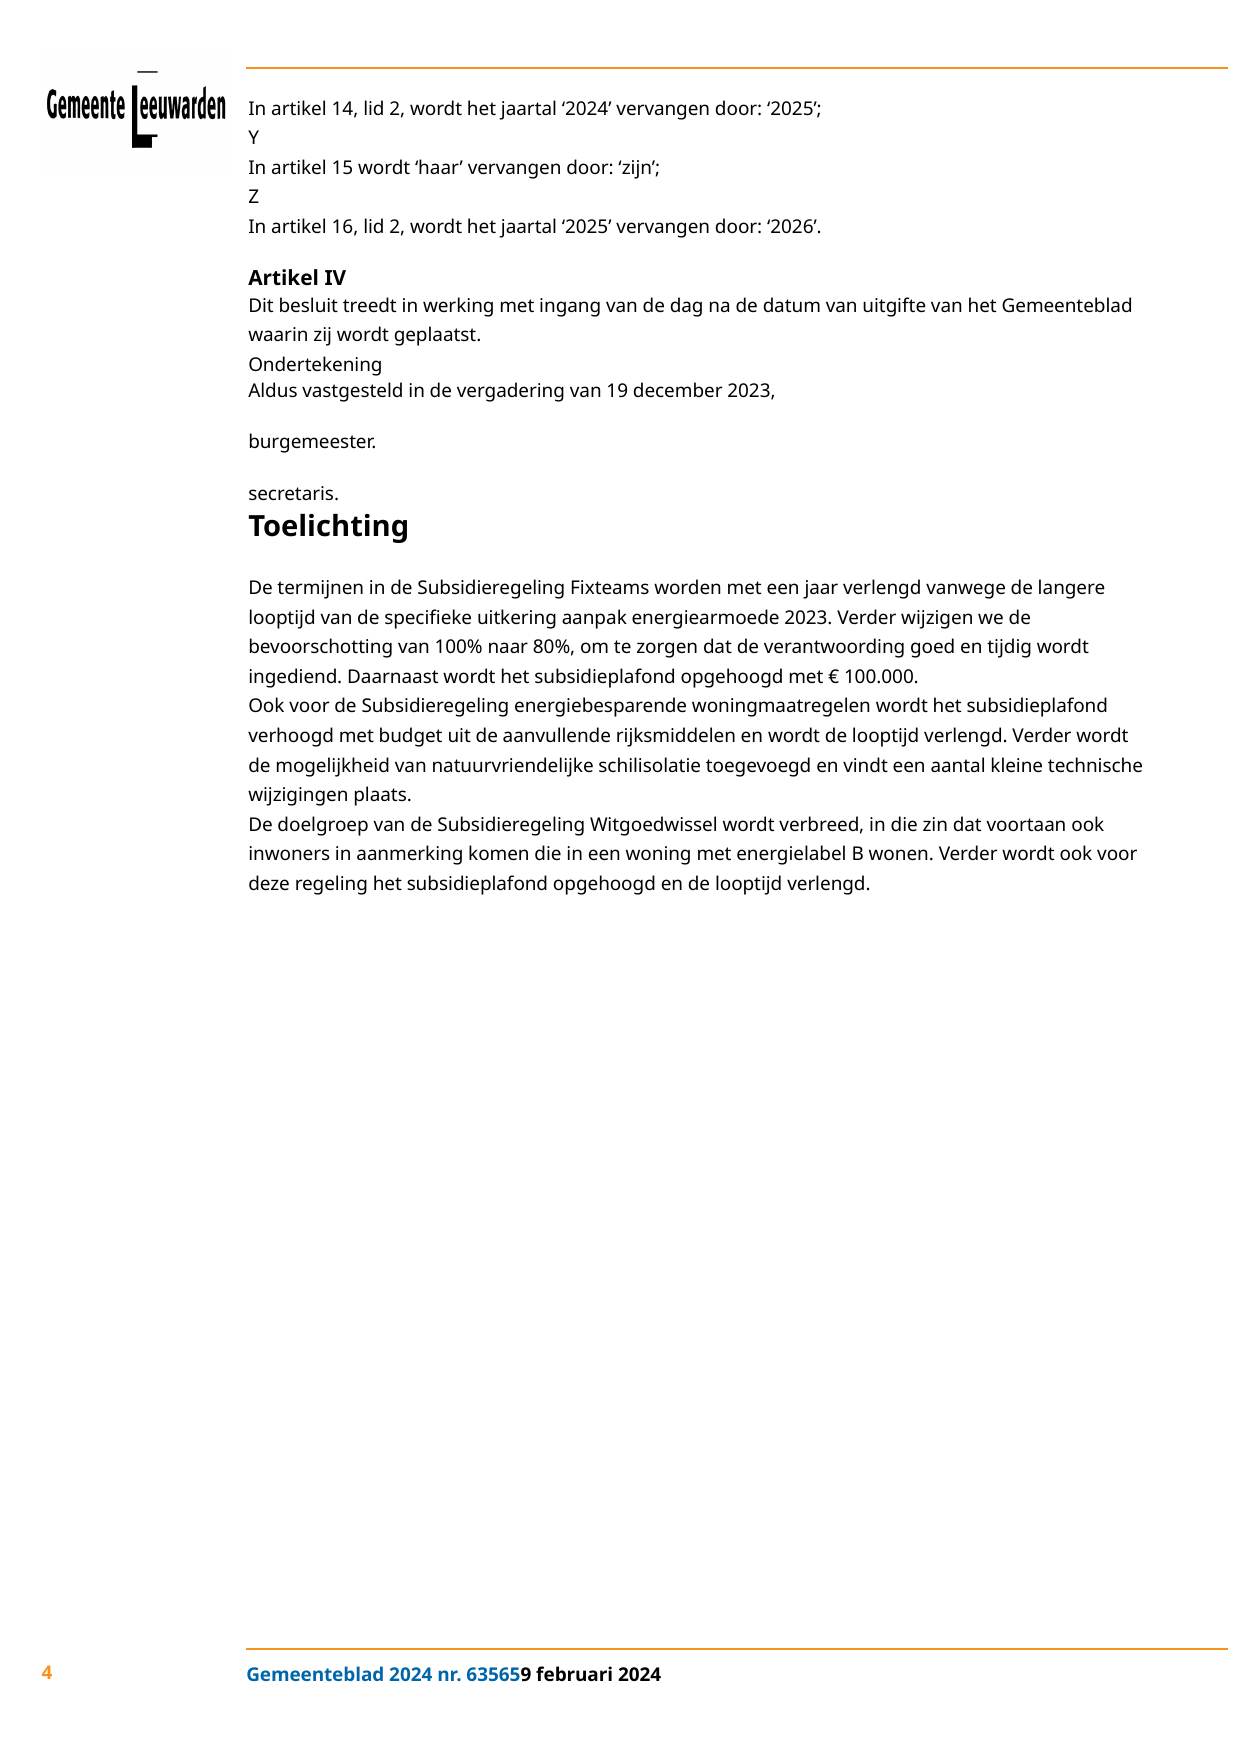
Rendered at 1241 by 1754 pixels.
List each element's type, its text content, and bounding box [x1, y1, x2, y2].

text In artikel 15 wordt ‘haar’ vervangen door: ‘zijn’; [248, 154, 1152, 180]
text Z [248, 183, 1152, 209]
text Toelichting [248, 506, 1152, 545]
text Ook voor de Subsidieregeling energiebesparende woningmaatregelen wordt het subsidieplafond verhoogd met budget uit de aanvullende rijksmiddelen en wordt de looptijd verlengd. Verder wordt de mogelijkheid van natuurvriendelijke schilisolatie toegevoegd en vindt een aantal kleine technische wijzigingen plaats. [248, 693, 1152, 807]
text Ondertekening [248, 351, 1152, 377]
text Artikel IV [248, 263, 1152, 292]
picture [41, 47, 231, 172]
text De doelgroep van de Subsidieregeling Witgoedwissel wordt verbreed, in die zin dat voortaan ook inwoners in aanmerking komen die in een woning met energielabel B wonen. Verder wordt ook voor deze regeling het subsidieplafond opgehoogd en de looptijd verlengd. [248, 811, 1152, 896]
text secretaris. [248, 480, 1152, 506]
text Dit besluit treedt in werking met ingang van de dag na de datum van uitgifte van het Gemeenteblad waarin zij wordt geplaatst. [248, 292, 1152, 347]
text De termijnen in de Subsidieregeling Fixteams worden met een jaar verlengd vanwege de langere looptijd van de specifieke uitkering aanpak energiearmoede 2023. Verder wijzigen we de bevoorschotting van 100% naar 80%, om te zorgen dat de verantwoording goed en tijdig wordt ingediend. Daarnaast wordt het subsidieplafond opgehoogd met € 100.000. [248, 574, 1152, 689]
text Aldus vastgesteld in de vergadering van 19 december 2023, [248, 377, 1152, 403]
text In artikel 14, lid 2, wordt het jaartal ‘2024’ vervangen door: ‘2025’; [248, 95, 1152, 121]
text In artikel 16, lid 2, wordt het jaartal ‘2025’ vervangen door: ‘2026’. [248, 213, 1152, 239]
text burgemeester. [248, 428, 1152, 454]
text Y [248, 124, 1152, 150]
